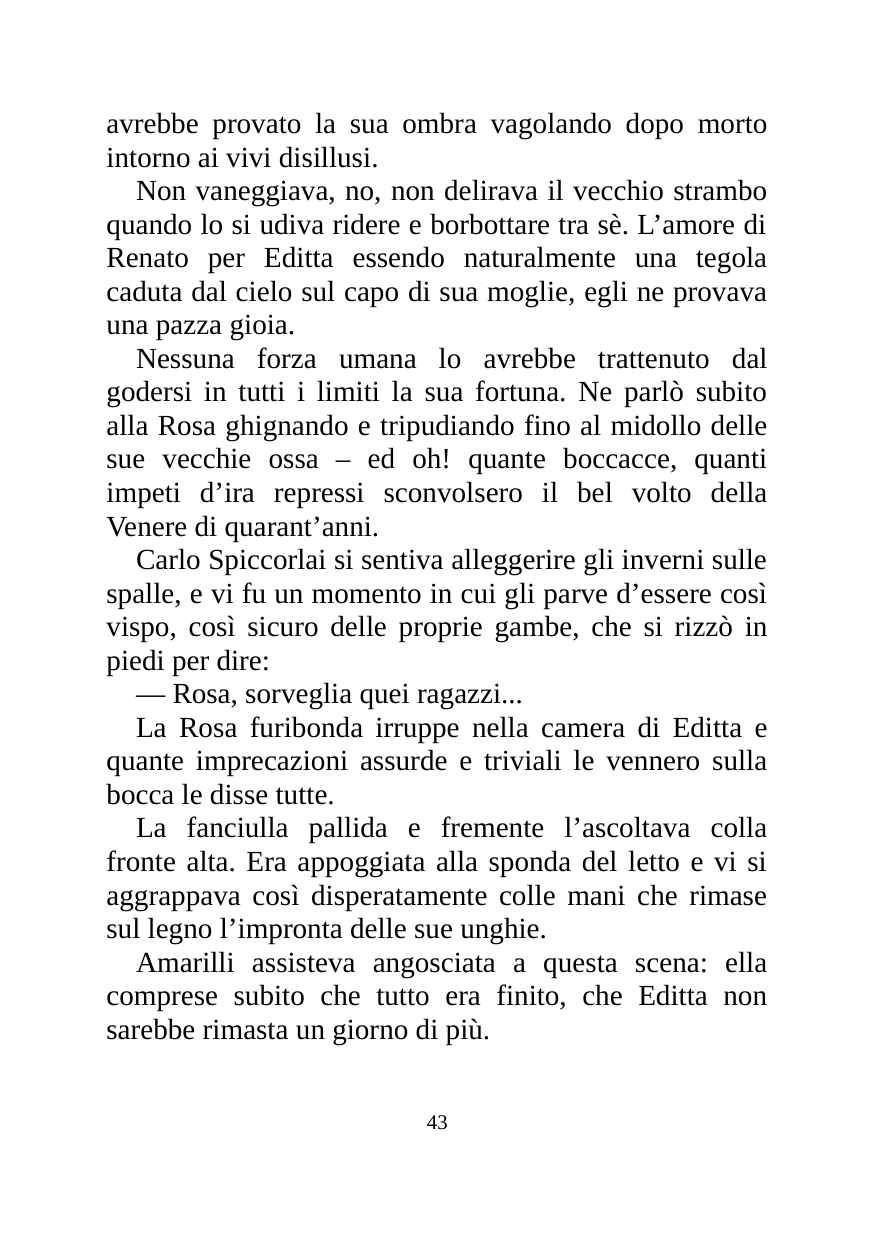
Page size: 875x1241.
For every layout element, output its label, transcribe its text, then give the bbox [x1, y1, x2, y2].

text Nessuna forza umana lo avrebbe trattenuto dal godersi in tutti i limiti la sua fortuna. Ne parlò subito alla Rosa ghignando e tripudiando fino al midollo delle sue vecchie ossa – ed oh! quante boccacce, quanti impeti d’ira repressi sconvolsero il bel volto della Venere di quarant’anni. [106, 341, 768, 542]
text Carlo Spiccorlai si sentiva alleggerire gli inverni sulle spalle, e vi fu un momento in cui gli parve d’essere così vispo, così sicuro delle proprie gambe, che si rizzò in piedi per dire: [106, 542, 768, 676]
text avrebbe provato la sua ombra vagolando dopo morto intorno ai vivi disillusi. [106, 106, 768, 173]
text La Rosa furibonda irruppe nella camera di Editta e quante imprecazioni assurde e triviali le vennero sulla bocca le disse tutte. [106, 710, 768, 811]
text La fanciulla pallida e fremente l’ascoltava colla fronte alta. Era appoggiata alla sponda del letto e vi si aggrappava così disperatamente colle mani che rimase sul legno l’impronta delle sue unghie. [106, 811, 768, 945]
text Amarilli assisteva angosciata a questa scena: ella comprese subito che tutto era finito, che Editta non sarebbe rimasta un giorno di più. [106, 945, 768, 1045]
text Non vaneggiava, no, non delirava il vecchio strambo quando lo si udiva ridere e borbottare tra sè. L’amore di Renato per Editta essendo naturalmente una tegola caduta dal cielo sul capo di sua moglie, egli ne provava una pazza gioia. [106, 173, 768, 341]
text — Rosa, sorveglia quei ragazzi... [106, 676, 768, 710]
